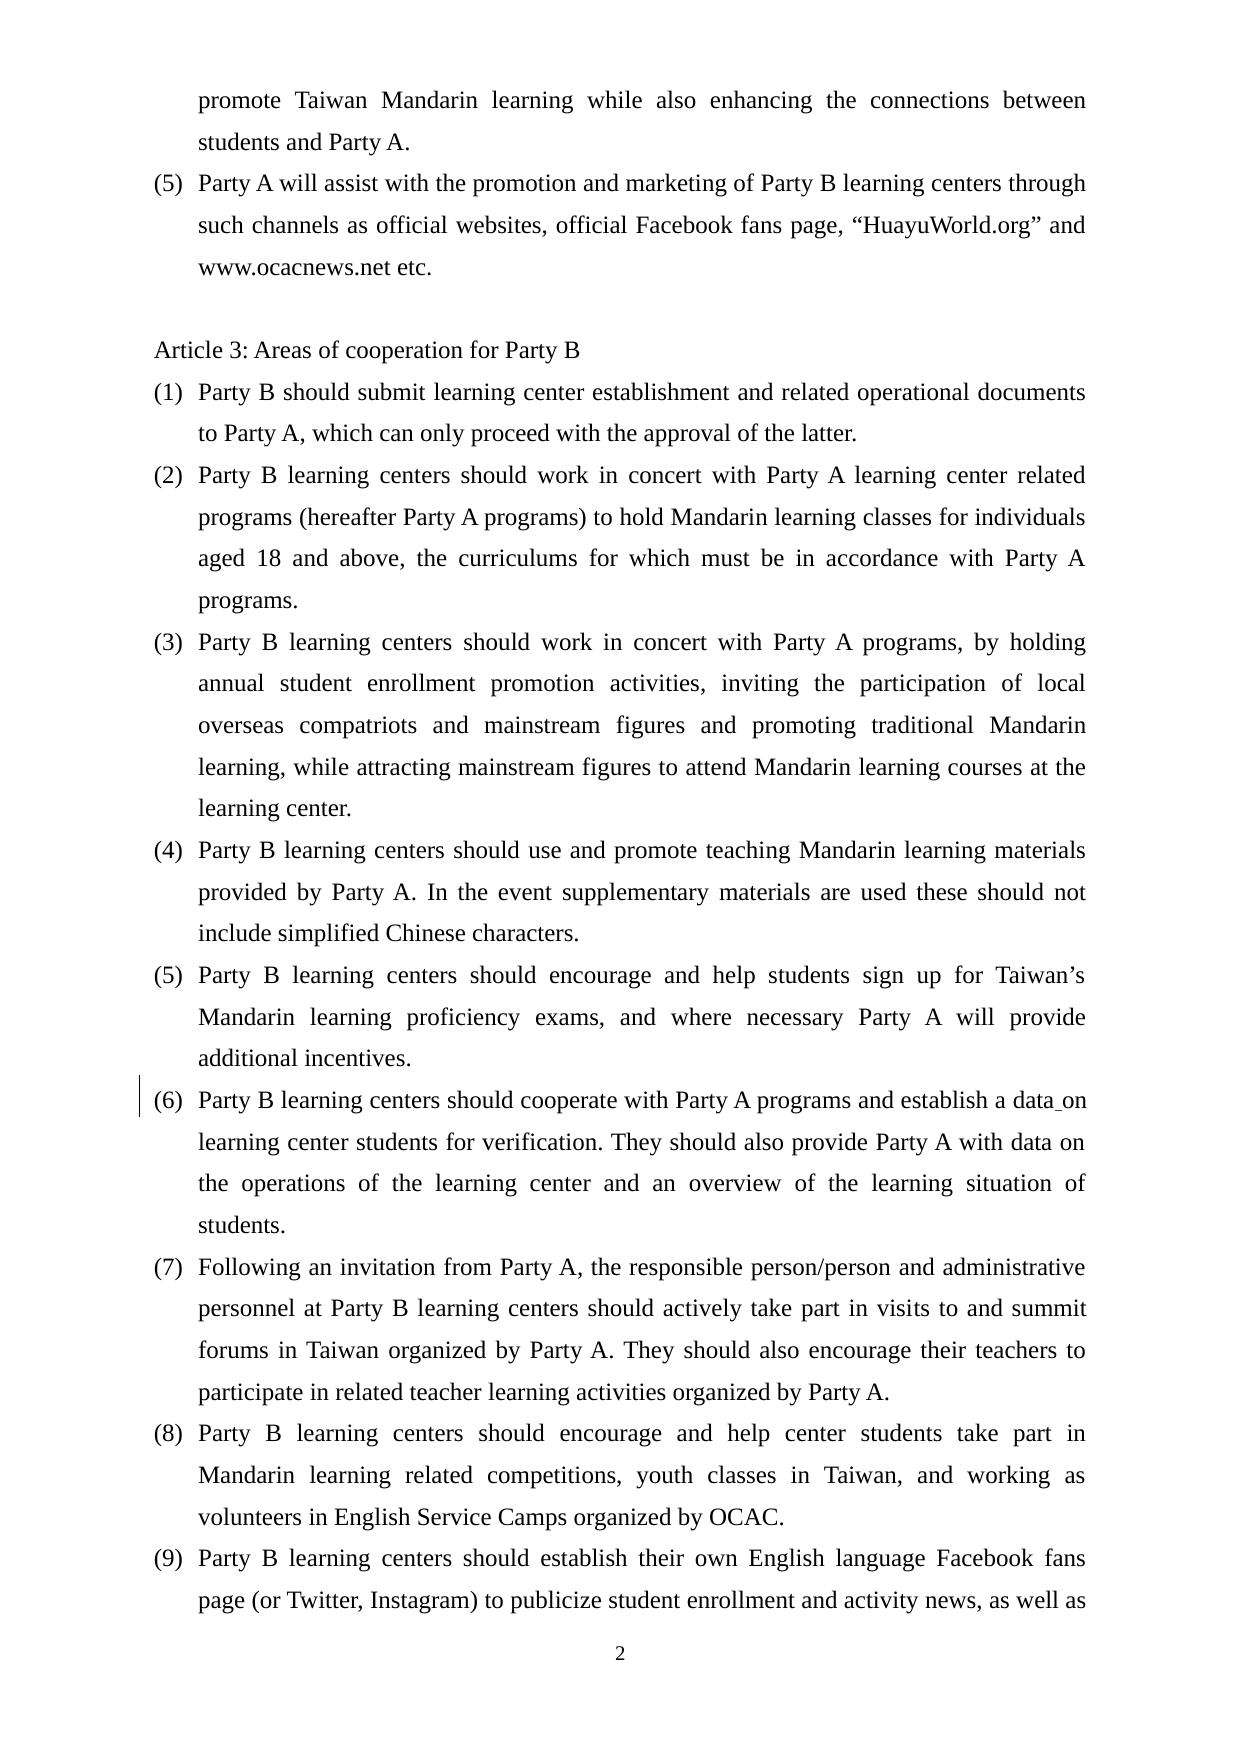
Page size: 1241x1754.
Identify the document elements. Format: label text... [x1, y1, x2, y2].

text (4) Party B learning centers should use and promote teaching Mandarin learning materials provided by Party A. In the event supplementary materials are used these should not include simplified Chinese characters. [153, 825, 1087, 950]
text (9) Party B learning centers should establish their own English language Facebook fans page (or Twitter, Instagram) to publicize student enrollment and activity news, as well as [153, 1533, 1087, 1617]
text Article 3: Areas of cooperation for Party B [153, 325, 1087, 367]
text (8) Party B learning centers should encourage and help center students take part in Mandarin learning related competitions, youth classes in Taiwan, and working as volunteers in English Service Camps organized by OCAC. [153, 1408, 1087, 1533]
text (7) Following an invitation from Party A, the responsible person/person and administrative personnel at Party B learning centers should actively take part in visits to and summit forums in Taiwan organized by Party A. They should also encourage their teachers to participate in related teacher learning activities organized by Party A. [153, 1242, 1087, 1408]
text promote Taiwan Mandarin learning while also enhancing the connections between students and Party A. [153, 75, 1087, 158]
text (2) Party B learning centers should work in concert with Party A learning center related programs (hereafter Party A programs) to hold Mandarin learning classes for individuals aged 18 and above, the curriculums for which must be in accordance with Party A programs. [153, 450, 1087, 617]
text (5) Party B learning centers should encourage and help students sign up for Taiwan’s Mandarin learning proficiency exams, and where necessary Party A will provide additional incentives. [153, 950, 1087, 1075]
text (3) Party B learning centers should work in concert with Party A programs, by holding annual student enrollment promotion activities, inviting the participation of local overseas compatriots and mainstream figures and promoting traditional Mandarin learning, while attracting mainstream figures to attend Mandarin learning courses at the learning center. [153, 617, 1087, 825]
text (5) Party A will assist with the promotion and marketing of Party B learning centers through such channels as official websites, official Facebook fans page, “HuayuWorld.org” and www.ocacnews.net etc. [153, 158, 1087, 283]
text (6) Party B learning centers should cooperate with Party A programs and establish a data on learning center students for verification. They should also provide Party A with data on the operations of the learning center and an overview of the learning situation of students. [153, 1075, 1087, 1242]
text (1) Party B should submit learning center establishment and related operational documents to Party A, which can only proceed with the approval of the latter. [153, 367, 1087, 450]
